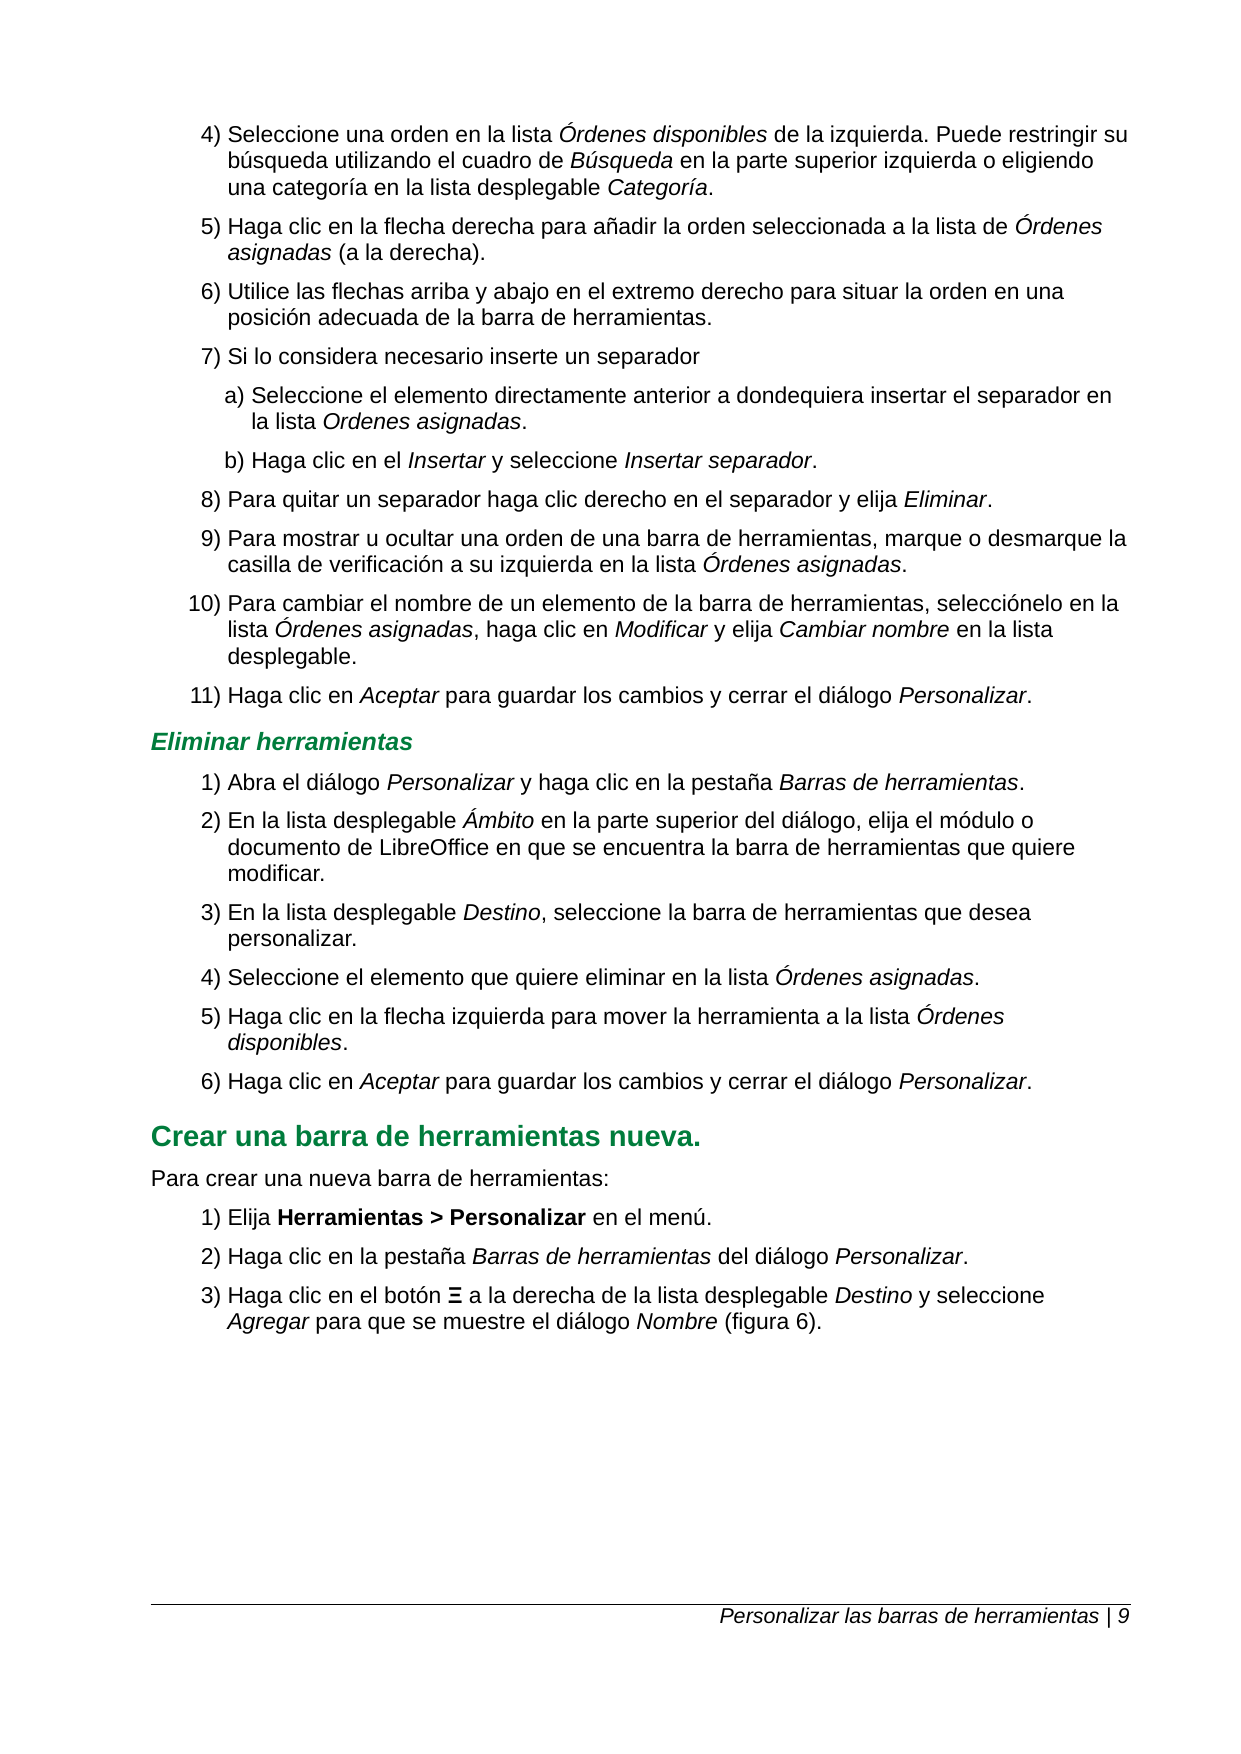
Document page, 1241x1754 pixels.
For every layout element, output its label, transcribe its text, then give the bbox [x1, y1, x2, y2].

list Haga clic en el botón Ξ a la derecha de la lista desplegable Destino y seleccione Agregar para que se muestre el diálogo Nombre (figura 6). [227, 1282, 1131, 1334]
list Elija Herramientas > Personalizar en el menú. [227, 1204, 1131, 1231]
list Para mostrar u ocultar una orden de una barra de herramientas, marque o desmarque la casilla de verificación a su izquierda en la lista Órdenes asignadas. [227, 525, 1131, 577]
list Haga clic en la pestaña Barras de herramientas del diálogo Personalizar. [227, 1243, 1131, 1269]
list En la lista desplegable Ámbito en la parte superior del diálogo, elija el módulo o documento de LibreOffice en que se encuentra la barra de herramientas que quiere modificar. [227, 807, 1131, 886]
list Para cambiar el nombre de un elemento de la barra de herramientas, selecciónelo en la lista Órdenes asignadas, haga clic en Modificar y elija Cambiar nombre en la lista desplegable. [227, 590, 1131, 669]
list Si lo considera necesario inserte un separador [227, 343, 1131, 369]
list Abra el diálogo Personalizar y haga clic en la pestaña Barras de herramientas. [227, 768, 1131, 795]
list Haga clic en Aceptar para guardar los cambios y cerrar el diálogo Personalizar. [227, 1068, 1131, 1094]
subtitle Crear una barra de herramientas nueva. [151, 1119, 1131, 1153]
list Haga clic en la flecha izquierda para mover la herramienta a la lista Órdenes disponibles. [227, 1003, 1131, 1056]
list Haga clic en la flecha derecha para añadir la orden seleccionada a la lista de Órdenes asignadas (a la derecha). [227, 213, 1131, 265]
list Haga clic en Aceptar para guardar los cambios y cerrar el diálogo Personalizar. [227, 682, 1131, 708]
list Haga clic en el Insertar y seleccione Insertar separador. [251, 447, 1131, 473]
list Utilice las flechas arriba y abajo en el extremo derecho para situar la orden en una posición adecuada de la barra de herramientas. [227, 278, 1131, 331]
subtitle Eliminar herramientas [151, 727, 1131, 756]
list Seleccione una orden en la lista Órdenes disponibles de la izquierda. Puede restringir su búsqueda utilizando el cuadro de Búsqueda en la parte superior izquierda o eligiendo una categoría en la lista desplegable Categoría. [227, 121, 1131, 200]
list Seleccione el elemento directamente anterior a dondequiera insertar el separador en la lista Ordenes asignadas. [251, 382, 1131, 434]
list Seleccione el elemento que quiere eliminar en la lista Órdenes asignadas. [227, 964, 1131, 991]
list En la lista desplegable Destino, seleccione la barra de herramientas que desea personalizar. [227, 899, 1131, 952]
list Para crear una nueva barra de herramientas: [151, 1165, 1131, 1192]
list Para quitar un separador haga clic derecho en el separador y elija Eliminar. [227, 486, 1131, 512]
